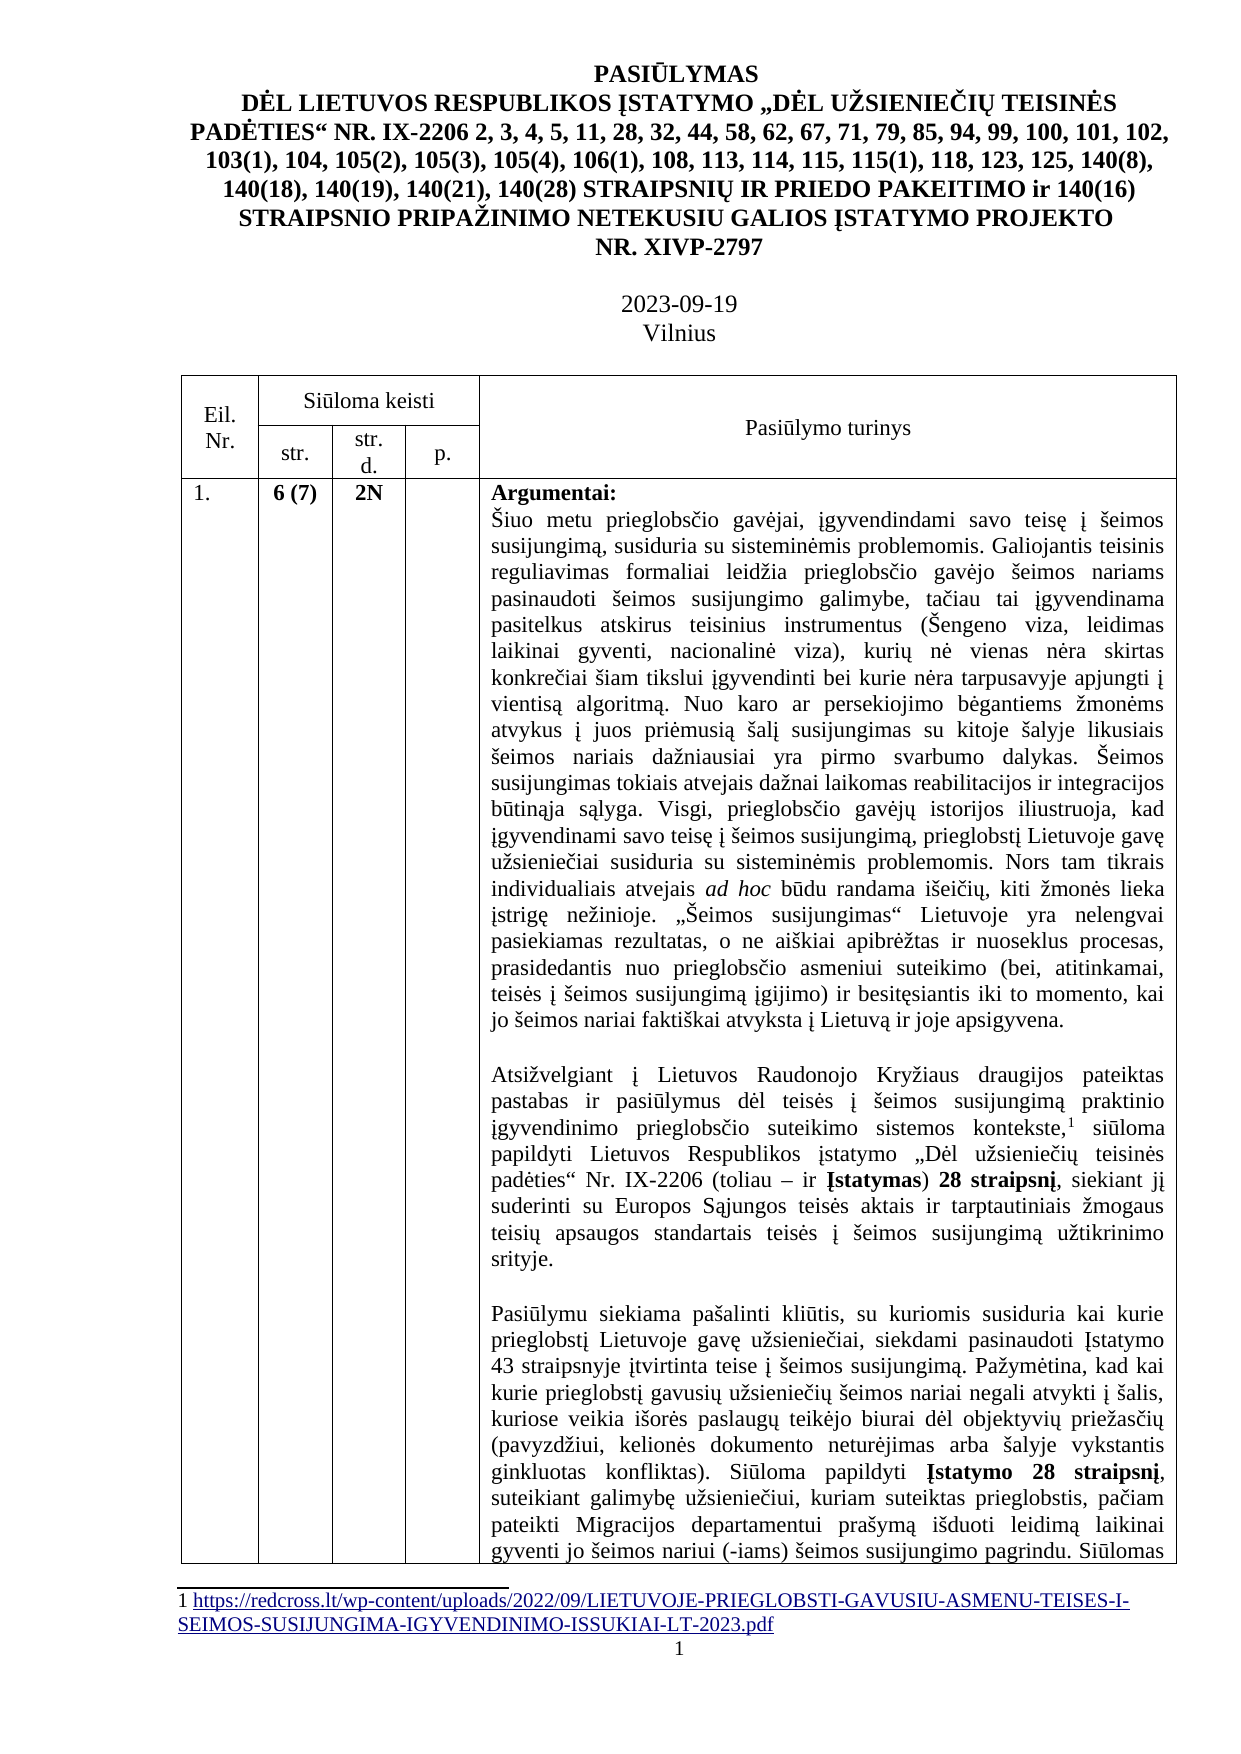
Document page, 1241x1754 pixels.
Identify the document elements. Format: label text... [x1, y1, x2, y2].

table_cell str. [259, 426, 332, 478]
text DĖL LIETUVOS RESPUBLIKOS ĮSTATYMO „DĖL UŽSIENIEČIŲ TEISINĖS PADĖTIES“ NR. IX-2206 2, 3, 4, 5, 11, 28, 32, 44, 58, 62, 67, 71, 79, 85, 94, 99, 100, 101, 102, 103(1), 104, 105(2), 105(3), 105(4), 106(1), 108, 113, 114, 115, 115(1), 118, 123, 125, 140(8), 140(18), 140(19), 140(21), 140(28) STRAIPSNIŲ IR PRIEDO PAKEITIMO ir 140(16) STRAIPSNIO PRIPAŽINIMO NETEKUSIU GALIOS ĮSTATYMO PROJEKTO [177, 88, 1181, 232]
table_cell Argumentai: Šiuo metu prieglobsčio gavėjai, įgyvendindami savo teisę į šeimos susijungimą, susiduria su sisteminėmis problemomis. Galiojantis teisinis reguliavimas formaliai leidžia prieglobsčio gavėjo šeimos nariams pasinaudoti šeimos susijungimo galimybe, tačiau tai įgyvendinama pasitelkus atskirus teisinius instrumentus (Šengeno viza, leidimas laikinai gyventi, nacionalinė viza), kurių nė vienas nėra skirtas konkrečiai šiam tikslui įgyvendinti bei kurie nėra tarpusavyje apjungti į vientisą algoritmą. Nuo karo ar persekiojimo bėgantiems žmonėms atvykus į juos priėmusią šalį susijungimas su kitoje šalyje likusiais šeimos nariais dažniausiai yra pirmo svarbumo dalykas. Šeimos susijungimas tokiais atvejais dažnai laikomas reabilitacijos ir integracijos būtinąja sąlyga. Visgi, prieglobsčio gavėjų istorijos iliustruoja, kad įgyvendinami savo teisę į šeimos susijungimą, prieglobstį Lietuvoje gavę užsieniečiai susiduria su sisteminėmis problemomis. Nors tam tikrais individualiais atvejais ad hoc būdu randama išeičių, kiti žmonės lieka įstrigę nežinioje. „Šeimos susijungimas“ Lietuvoje yra nelengvai pasiekiamas rezultatas, o ne aiškiai apibrėžtas ir nuoseklus procesas, prasidedantis nuo prieglobsčio asmeniui suteikimo (bei, atitinkamai, teisės į šeimos susijungimą įgijimo) ir besitęsiantis iki to momento, kai jo šeimos nariai faktiškai atvyksta į Lietuvą ir joje apsigyvena. Atsižvelgiant į Lietuvos Raudonojo Kryžiaus draugijos pateiktas pastabas ir pasiūlymus dėl teisės į šeimos susijungimą praktinio įgyvendinimo prieglobsčio suteikimo sistemos kontekste, siūloma papildyti Lietuvos Respublikos įstatymo „Dėl užsieniečių teisinės padėties“ Nr. IX-2206 (toliau – ir Įstatymas) 28 straipsnį, siekiant jį suderinti su Europos Sąjungos teisės aktais ir tarptautiniais žmogaus teisių apsaugos standartais teisės į šeimos susijungimą užtikrinimo srityje. Pasiūlymu siekiama pašalinti kliūtis, su kuriomis susiduria kai kurie prieglobstį Lietuvoje gavę užsieniečiai, siekdami pasinaudoti Įstatymo 43 straipsnyje įtvirtinta teise į šeimos susijungimą. Pažymėtina, kad kai kurie prieglobstį gavusių užsieniečių šeimos nariai negali atvykti į šalis, kuriose veikia išorės paslaugų teikėjo biurai dėl objektyvių priežasčių (pavyzdžiui, kelionės dokumento neturėjimas arba šalyje vykstantis ginkluotas konfliktas). Siūloma papildyti Įstatymo 28 straipsnį, suteikiant galimybę užsieniečiui, kuriam suteiktas prieglobstis, pačiam pateikti Migracijos departamentui prašymą išduoti leidimą laikinai gyventi jo šeimos nariui (-iams) šeimos susijungimo pagrindu. Siūlomas [480, 479, 1176, 1563]
table_cell 2N [333, 479, 405, 1563]
table_cell 1. [182, 479, 258, 1563]
table_header Siūloma keisti [259, 376, 479, 424]
table_cell [406, 479, 479, 1563]
text NR. XIVP-2797 [177, 232, 1181, 260]
table_header Eil. Nr. [182, 376, 258, 478]
text 2023-09-19 [177, 289, 1181, 318]
table_cell p. [406, 426, 479, 478]
text PASIŪLYMAS [177, 59, 1181, 88]
table_cell 6 (7) [259, 479, 332, 1563]
text Vilnius [177, 318, 1181, 347]
table_cell str. d. [333, 426, 405, 478]
table_header Pasiūlymo turinys [480, 376, 1176, 478]
